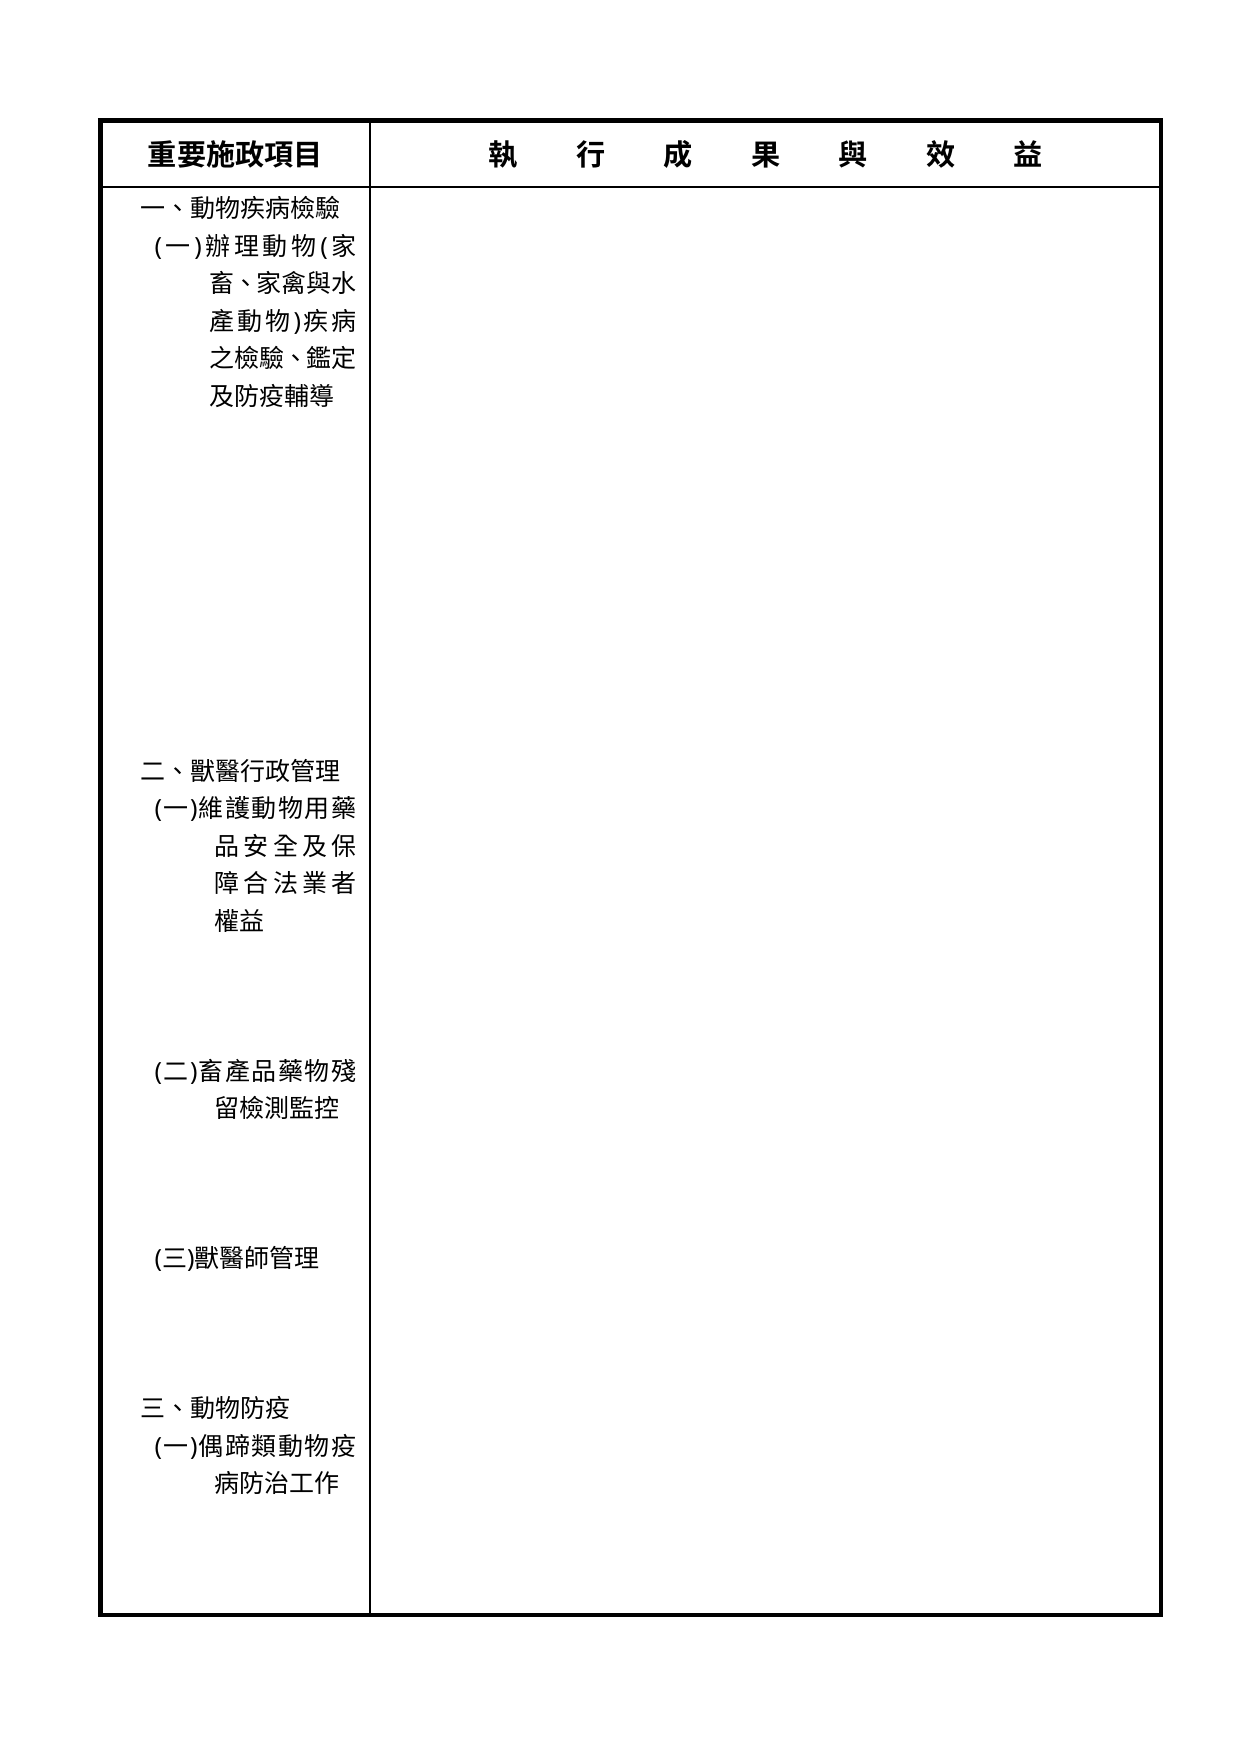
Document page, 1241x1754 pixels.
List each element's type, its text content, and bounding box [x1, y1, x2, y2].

table_cell 一、動物疾病檢驗 (一)辦理動物(家畜、家禽與水產動物)疾病之檢驗、鑑定及防疫輔導 二、獸醫行政管理 (一)維護動物用藥品安全及保障合法業者權益 (二)畜產品藥物殘留檢測監控 (三)獸醫師管理 三、動物防疫 (一)偶蹄類動物疫病防治工作 [103, 188, 369, 1613]
table_cell 1.輔導轄內農民團體(農會、合作社場)辦理蔬菜、水果共同運銷，供應國內果菜批發市場，提升市場佔有率，推動水果共選共計增加運銷效率，使其達運銷經濟規模降低運銷成本。本市各農民團體106年1-12月水果共同運銷供應量41,401公噸，蔬菜共同運銷供應量24,337公噸。 2.協助農民團體辦理蔬果共同運銷，除辦理產銷講習及觀摩外，另補助農民團體購置選別、分級設備、輸送設備、包裝設備、預冷設備及加工設備等，以提高本市農產品共同運銷品質，提高市場拍賣價格，增加農民收益。農業局積極爭取中央補助轄內農民團體，如電動堆高機、油壓拖板車、重量式蔬果選別機、非破壞性紅外線水果甜度計、空氣壓縮機、包裝設備、輸送機、大型荔枝選果機、壓差預冷機、洗選設備、作業平台、組合室冷藏庫等相關設備，以改善運銷機能強化運銷效率，共向農糧署爭取補助8,971千元。 3.輔導燕巢區農會-蜜棗；大樹區農會-玉荷包禮盒、鳳荔雙心酥；美濃區農會-美濃147米空包系列；內門區農會-羅漢門龍眼蜂蜜等4間農會優質農產品，獲選2018年台灣農漁會百大精品殊榮。 甲仙地區農會辦理「竿採青梅廠農契作」計畫，106年青梅產期間以保證價格每公斤31元收購竿採梅，共計 142公噸，有效維持青梅價格，穩定青梅產銷，降低販運商剝削，維護農民收益。另外六龜區農會辦理「手採梅DIY計畫」，透過活動有效行銷本轄青梅，有益於青梅銷售量，提高果農收益。 106年除原取得清真認證之內門區、阿蓮區、甲仙地區農會、一鳴生技農園，又新增蜂巢氏生物科技有限公司，共計29項產品，並於106年11月15日假高雄市政府鳳山行政中心盛大舉辦「清真產業基礎及品保訓練」，說明清真食品認證的相關資訊，加強業者對產製清真食品相關規定之認知，達到推廣清真食品認證，提升清真食品品質，以提升高雄農產品的競爭力。 辦理「106年高雄市國產龍眼蜂蜜評鑑」，經召開籌備會議、受理報名、 採樣封簽、送檢初評、複評等作業，依蜂蜜國家標準(CNS)及評鑑小組 嚴格檢驗，計有岡山、阿蓮、田寮、橋頭、大樹、內門、杉林7區養 蜂產銷班班員共20人獲獎，特等獎6名，頭等獎14名，成績斐然！ 106年度獲獎評鑑蜜共10,296瓶(特等獎3,276瓶，頭等獎7,020瓶)， 經由通過HACCP及ISO22000國際雙認證之阿蓮區農會食品工廠，進行 監督分裝後上市，以高雄市評鑑蜜品牌搭配大崗山龍眼蜂蜜文化節活 動行銷。 1.輔導岡山區農會辦理「2017高雄市大崗山龍眼蜂蜜文化節」活動，於106年9月2日在大崗山風景區如意公園甜蜜展開，高雄市陳菊市長偕同岡山區農會石敏雄理事長進行活動開幕，為今年主題「這夏go甜蜜」以及「蜂產品展售」、「夯直播拍賣」、「最狂蜂人秀」、「獨家秘境遊」、「蜂趣味體驗」等系列活動揭開序幕，並邀請市民朋友利用週末假期一起到大崗山風景區參加難得的盛夏慶典，品嚐純正龍眼蜂蜜的甜蜜。 2.聯合本府原住民事務委員會辦理「2017真愛玉見你‧萬人喜愛玉」，於10月9-10日假鼓山渡輪站前(高雄市鼓山區濱海一路)舉辦，現場除了萬人洗愛玉體驗外，並有農特產品展售，吸引人潮駐足品嚐採買原民區的各式農特產品及手工藝品。 3.都會區農特產品行銷工作 設置高雄物產館蓮潭旗艦店、高雄物產館高雄郵局店及高雄物產館 台中店，並以高雄物產館蓮潭旗艦店為營運中心、高雄物產館高雄 郵局店為配送中心，高雄物產館台中店為外縣市指標通路據點，未 來評估台北市、新北市拓展銷售據點之可能性。讓本市農漁產品朝 向精緻化、專業化、品牌化行銷模式經營，並運用蓮池潭觀光景點 之優勢，打造大高雄優良農產之行銷據點。106年全年度於高雄物 產館辦理一系列媒體宣傳行銷活動，加強消費者對物產館印象與對 農產品的認同，106年度高雄物產館蓮潭旗艦店、高雄物產館高雄 郵局店及高雄物產館台中店累計總體營業額已逾1億元。 106年度高雄物產館各館營業額如下： 5.高雄物產館網路商城及蓮池潭高雄物產館虛實整合服務平台 (1)蓮潭館、郵局店、台中店虛實整合服務平台建置，包含農產品展售服務、智慧型餐飲管理服務、廚藝及DIY教室管理服務。 (2)網路高雄物產館臉書粉絲團維護及管理。 6.推廣高雄在地食材，結合學校及消費者辦理食育計畫 (1)農業局推動在地食材計畫已邁入第6年，106年辦理30場打狗食趣廚藝教室以及4場小朋友料理活動。30場打狗食趣廚藝教室是以高雄各區特色農產品為主題，邀請餐廳主廚、知名烹飪老師教導民眾料理，小朋友料理活動則是以認識米食為主，作成營養美味的便當、米布丁、珍珠丸子等，過程中也有帶領小廚師們至微風市集學習採買食材，活潑生動的課程安排，讓孩子真的愛上作料理。 (2)農業局自100年開始招募本市餐廳業者加入綠色友善餐廳行列，106年度共有47間餐廳通過綠色友善餐廳評鑑。為能行銷綠色友善餐廳品牌，讓更多業者及民眾認識綠色友善餐廳，今年度參加哈瑪星生態盛典市集，向一般消費者推廣宣導食在地、吃當季的理念。 (3)每月發行「旬味」刊物10000份於全台共230個地點免費索取，傳達高雄地區綠色友善餐廳及小農良善的農業資訊，帶領讀者感受高雄食材的美好味道，促進農民、餐飲業者及消費者三方之友善連結，更讓民眾了解高雄在地農業的美好。 (4)11月於駁二藝術特區辦理「秋意農×野餐市集」草地音樂會，首度由農業局與文化局攜手合作，活動包含在地食材的田園市集、草地野餐及農食廚坊與傳唱出土地的美好的演藝歌手表演，結合小農與在地文創產業的攤位展出，邀民眾一同品嘗農產，以行動支持在地農業。 (5) 2017年高雄田園饗宴從10月開始起，連續5個月配合節氣帶領民眾走入高雄市不同地區的農田及原鄉，享用食物新鮮原味，了解食材生長樣貌，與在地農民交流 。10 月於橋頭中崎有機農業專區辦理寒露火龍果場次，11 月於茂林辦理立冬咖啡．烘焙原味多納咖啡場次，12 月於美濃辦理冬至蕃薯田蜜滋味場次。 7.推動健康有機農業 有機農糧產品及加工品檢查及檢驗： 為保障有機農糧(加工)產品消費者權益，維護有機農糧(加工)產品之可信賴度，經年辦理轄內有機農糧(加工)產品市售或田間檢查，106年共抽檢560件有機農糧(加工)產品，涵括農藥殘留檢驗、食品添加物檢驗及產品標示檢查。 8.農產品進軍國際，拓展外銷通路 (1)農產品海外行銷： 106年度果品外銷統計：106年外銷數量統計合計為3,733公噸，以番石榴(1,475公噸)及鳳梨(1,138公噸)為最大宗，其餘為荔枝(96公噸) 、棗子(97公噸) 、木瓜(38公噸) 、香蕉(635公噸)、金煌(217公噸)及其他(13公噸)，主要外銷至大陸、日本、加拿大、新加坡、香港、等地區。 106年度花卉外銷統計：1-12月外銷花卉量共計2,500,000枝火鶴花，主要外銷國為日本、大陸及香港。 7月15日至23日赴加拿大辦理農產品拓銷活動，拓銷地點為溫哥華Stong’s market、溫哥華Price Smart佳廉超市、卡加利Hen Long Market興隆超市鋪貨及辦理農產品試吃品嚐。又本市「高雄首選」精品首次於卡加利超市鋪貨(Hen Long Market)，拓銷品項有番石榴、金煌芒果及紅龍果，其中金煌芒果和紅龍果以空運至加拿大。 (2)國際食品展業務 2017波灣國際食品展：第22屆波灣國際食品展(GULFOOD 2017) 於2月26日~3月2日假杜拜國際會議展覽中心(Dubai International Convention and Exhibition Centre)辦理，規模達12萬㎡，共計有152個國家館、5,500餘家參展廠商並吸引來自世界160個地區將近8萬名專業買主的參觀採購，其中61%為阿聯酋以外之國際買主。本次食品展參展的商品為新鮮芭樂、蜜寶紅龍果、蜜棗為主，現場鮮果詢問度非常高，預估訂單金額900萬元。 2017年東京國際食品展(FOODEX JAPAN 2017)：於106年3月7-10日假日本幕張國際展覽館舉辦。台灣8位縣市長副市長出席3月7日在「東京國際食品展」台灣館開幕典禮。本市亦帶領8家農民團體及農企業參展，會展中洽詢廠商絡繹不絕，現場訂單金額3,000萬元，創造產值6,500萬元。 2017年上海國際食品展：第18屆中國國際食品飲料展(SIAL China 2017)，於5月17日至19日假上海新國際博覽中心舉行，本次展覽會展出面積為14萬9,500㎡，共有3,200家企業參展，達到13個專業展館，比上年增長18%，中外專業觀眾和買家超過9萬人，比上年增長超過17%，該展已發展為中國至亞洲規模最大、專業性強的綜合性國際食品及飲料展會。本府農業局帶領轄下的農民及農企業團體參展，本次參展家數共有10家，更甚以往，比較近三年參展績效，皆呈現正成長，現場訂單金額6,167萬元，創造產值7,000萬元。 2017台北國際食品展覽會：於106年6月21-24日假南港展覽館舉辦，本市19家農民團體及農企業參展，共同行銷推廣本市農特產品，參展產品包含除代表性水果鳳梨、番石榴、木瓜、香蕉及紅龍果等鮮果外，尚有其他相關農加工品，如美濃147米、永安花生、大崗山龍眼蜂蜜、田寮鹹豬肉、阿蓮蜜棗乾、內門龍眼乾、各式果乾、酵素及雞肉製品等，產品內容豐富，預估訂單金額5,000萬元。 2017高雄國際食品展覽會：於106年10月26-29日假高雄展覽館舉辦，本市18家農民團體及農企業參展，共同行銷推廣本市農特產品，參展產品包含除代表性水果鳳梨、番石榴、木瓜、香蕉及紅龍果等鮮果外，尚有其他相關農加工品，如美濃147米、永安花生、大崗山龍眼蜂蜜、田寮鹹豬肉、阿蓮蜜棗乾、各式果乾、酵素等，產品內容豐富，預估訂單金額1,545萬元。 1.調整耕作制度活化農地計畫 為配合農糧署活化休耕農地利用，除加強輔導農民契作具進口替代之穀類及雜糧等作物，並規劃適合本市具競爭力的短期農作物地區性特產計44項。本市106年休耕地活化種植地區性特產及轉契作面積達2,771公頃。 2.活化農地景觀作物專區計畫 配合農曆春節於美濃區、杉林區、六龜區規劃冬裡作花海58公頃，有效帶動觀光人潮、增加地方休閒產業及農產品行銷收益。 3.有機農糧產品田間抽檢業務 106年度共完成田間抽檢66件，有效落實有機農業生產源頭管理。 4.農作物污染監測管制及損害查處業務 106年度共辦理農作物抽檢計25件，維護農產品生產安全與消費者食安權益。 5.辦理番石榴外銷契作獎勵計畫 辦理具外銷潛力果樹-番石榴契作，由高雄產地農民團體完成簽訂外銷供果園契作合約書，且供果園至少需具備一種農業性驗證標章，朝向發展環境友善農業，藉此提高高雄農產品知名度，進一步穩定農民收益。本年度契作外銷數量達316公噸。 6.推動優良農地整合加值利用計畫 為維護優良農地資源，發展優勢產業，輔導美濃區農會成立雜糧及蔬菜農產業專區1,400公頃，藉由建立農業經營專區成為核心產業的安全生產基地，擴大經營規模及調整人力結構，跨領域整合創造產業與品牌行銷的加值效益。 7.輔導美濃區農會辦理2017「美濃白玉蘿蔔還有好豆季」產銷調節計畫，讓民眾及企業拔蘿蔔及採毛豆體驗活動，透過股東會認股方式，吸引近萬名遊客參加，不僅將白玉蘿蔔及好豆打造為美濃裡作特產，也活絡旗美地區的觀光產業。 8.配合杉林區瓜瓜節辦理收瓜杉林饗樂趣農事體驗計畫 輔導杉林區農會辦理一日農夫農事體驗計畫，共辦理2場次，以瓜瓜節為活動主軸，結合控窯農事體驗活動及真福山等知名地景，帶動在地農村休閒觀光產業，提升農業整體產值。 9.舉辦106年「金鑽鳳梨、玉荷包荔枝品質及果園評鑑」競賽 為建立農民友善栽培管理的觀念，由各區農會推薦參賽，金鑽鳳梨40組及玉荷包荔枝40組共計80組報名參加，藉競賽方式將高雄市優質金鑽鳳梨、玉荷包荔枝推廣給消費者，以創造市場品牌口碑，穩定農民收益，並讓消費者能更加「健康、安全、安心」，達到消費者、生產者及環境永續三贏的目標。 10.輔導大寮區「元品有機米」參加107年精饌米獎獲台灣有機米組季軍 107年精饌米獎為農糧署強調國產食米「安心」、「朔源」的高品質形象所舉辦知稻米評比，參賽者必須達到多項嚴格的要求，包括農產品生產追溯條碼、優良農產品食米項目驗證、產銷履歷、有機轉型期、有機驗證及友善環境耕作任等標準。在本局輔導之下大寮區陳家成「元品有機米」獲得台灣有機米組季軍，再度為高雄生產的優質米掛上金招牌。 11.輔導美濃區農會型農黃偉宸奪2017日本「米．食味鑑定國際競賽」特別優秀賞 日本「米．食味鑑定國際競賽」是由日本「米．食味鑑定士協會」為鼓勵生產良質米而舉辦鑑定比賽，今年包含台灣及日本海內外超過5,500位參賽者。經由機器評比食味及味度特性，再由米食味鑑定士、超市採購人員、消費者代表等30位評審進行官能品評。本局輔導美濃黃偉宸農友得到歷屆海外初評最高得分及特別優秀賞佳績，使高雄生產的優質米名揚海外。 12.輔導辦理美濃橙蜜香番茄行銷推廣計畫 (1)透過評鑑競賽建立橙蜜香番茄品質分類及標準，鼓勵農友用心種植，增進消費者信心，擴大橙蜜香番茄知名度，塑造在地番茄品牌。 (2)橙蜜香多元行銷計畫結合美濃農村冬季裡作農產多樣性，搭配景觀作物花海，以帶動地方農產業觀光人潮。 13.輔導成立中崎有機農業專區及永齡杉林有機農業園區 為加速本市有機農業發展，輔導成立有機農業專區，於橋頭設置「中崎有機農業專區」面積31.65公頃、美濃及杉林設置「有機示範專區」面積25.84公頃，並輔導成立「永齡杉林有機農業園區」面積52.2公頃，合計109.69公頃，藉由有機作物栽培，生產高品質、安全之蔬果，建立安全農業城市。 14.農業天然災害查報及救助業務 (1)106年0601豪雨農業天然災害現金救助，全市共計核定救助125戶，救助面積55.1242公頃，救助金額3,781,901元。 (2)106年0601豪雨農田受災救助，全市共計核定救助71戶，救助面積29.37公頃，救助金額2,079,000元。 (3)106年1011豪雨農業天然災害現金救助，全市共計核定救助432戶，救助面積105.1468公頃，救助金額3,785,271元。 15.農情調查計畫 (1)106年農情業務，全年1、5、9月共三期作共調查4,707項次農作物之種植面積；並於1、4、7、9、12月調查各項農作物產量。 (2)106年每月辦理農作物生產預測，完成香蕉等355項次農作物產量預測。 (3)106年獲得農委會評鑑「105年直轄市及各縣市農情報告工作成績第一名」。 1.106年度辦理農業用地作農業設施容許使用之審查及核定計226件。 2.106年度辦理農地變更使用之審查及核定，共計辦理106件。 3.106年度申請農地興建農舍資格審查，共計辦理20件。 4.106年度辦理農業用地免徵遺產稅或贈與稅需5年列管維持農用查核共計100件。 5.106年度辦理農地非農業使用查處：430件。 6.106年度辦理農業用地作農業使用證明之審查及核定，共計辦理3,885筆。 7.106年獲得農委會評鑑「106年度農地利用及管理業務評鑑」甲組特優。 1.農作物病蟲害防疫與監測工作: (1)辦理全市重要果樹及蔬菜類作物有害生物整合性防疫與監測工作。包括印度棗、蓮霧、荔枝、芒果、番石榴、香蕉、葉菜類、瓜果類等病蟲害防治工作，106年度執行計1,255公頃，並辦理果實蠅共同防治工作，於重點果樹栽培區實施，全年共發放8,300瓶誘殺劑提供防治藥劑供農民使用，並於公共地懸掛藥劑辦理區域性防治，辦理面積計5,450公頃。 (2)平腹小蜂防治荔枝椿象：荔枝椿象為外來新興害蟲，由於荔枝椿象危害荔枝及龍眼產量及品質甚鉅，嚴重時可能造成絕收。因此106年度委託行政院農業委員會苗栗農業改良場飼養荔枝椿象之天敵－平腹小蜂，並釋放109,200隻平腹小蜂在本市田寮區及阿蓮區，同時進行荔枝椿象的分布與族群密度監測及調查，評估平腹小蜂的防治成效。 2.推動106年高雄市菜豆(四季豆)技術服務團暨植物醫生培訓計畫:本案由國立嘉義大學承攬，由嘉義大學植物醫學系郭章信副教授主持，結合行政院農業委員會農業試驗所、國立屏東科技大學等農業專家，團隊成員包含植物病蟲害、土壤肥料及評估產銷效益等專家共同組成。技術服務團給予農民專業技術指導，以加強田間栽培管理技術，減少農藥使用量，除降低生產成本外，同時提供消費者安全健康之農產品。 3.辦理野鼠防除工作，106年使用10,030公斤老鼠藥，防除面積18,236公頃。 1.吉園圃安全蔬果標章輔導與推動:輔導本市132個產銷班，面積1,259.8公頃，申請取得吉園圃安全蔬果標章。 2.產銷履歷驗證標章輔導與推動:執行面積1,102公頃，農戶數860戶。主要農作物為玉荷包、紅豆、木瓜、鳳梨…等。 3.GLOBAL G.A.P.驗證：至106年12月已輔導高雄市阿蓮區農會(番石榴)、保證責任高雄市燕巢青隆果菜運銷合作社(番石榴)及保證責任高雄市加州果菜運銷合作社(青花菜、甘藍)取得該國際驗證。 1.辦理農藥管理與品質管制工作:目前本市農藥販賣業者共190家，舉辦農藥販賣業者複訓講習2場次，抽驗市售農藥75件，並查驗其成分及品質，針對偽劣農藥進行取締查核工作，以維護消費者權益及健康。 2.安全蔬果田間農藥抽檢及管制工作:全年辦理一般蔬菜、水果農藥殘留抽測及管制工作抽樣1,750件，並協助辦理農民安全用藥教育達58場次4,202人，不合格者辦理追蹤教育及產品管制。 本府衛生局、經濟發展局、環境保護局、教育局、農業局與海洋局共同合作，參加「106年獎勵地方政府落實推動食安五環改革政策計畫」，經核定獎勵金核定為2,300萬。 1.生物多樣性永續利用及推廣工作: (1)「茂林區紫蝶谷生物多樣性保育計畫」：僱用當地居民進行紫斑蝶棲地環境清潔整理及巡護，辦理「台灣茂林紫斑蝶觀光季系列活動」計120,000人次參加，宣導25場次/10,600人次參與，解說員培訓課程8人，棲息地紫蝶數量約30萬隻。 (2)「黑面琵鷺與鳳山丘陵過境猛禽調查及斑馬鳩等外來鳥調查暨移除計畫」： 黑面琵鷺調查：茄萣濕地及永安濕地黑面琵鷺數量調查結果，以2月數量最多，約348隻。 鳳山丘陵猛禽調查：記錄8種猛禽，總數量為4,255隻次，以赤腹鷹最多，灰面鵟鷹次之。 斑馬鳩移除：計移除斑馬鳩30隻，衛武營園區裡的族群量有下降的跡象。 草鴞校園宣導活動：完成10場校園推廣，參與師生人數合計1,008人。 (3)「外來種兩棲類移除及調查計畫」：大樹區舊鐵橋人工濕地等地兩棲類調查，計記錄6科13種，以黑眶蟾蜍最多，並無發現斑腿樹蛙。移除亞洲錦蛙119隻。辦理研習活動4場共計100人次參加。 (4)「高雄都會區外來綠鬣蜥(Iguana iguana)族群現況調查與經營管理策略計畫」：進行鳥松區、仁武、大寮、鳳山等地移除，計184隻，與本府自行捕獲綠鬣蜥78隻，共計262隻。 (5)生物多樣性保育教育宣導及研習：計宣導5場，計3,200人次。 2.高雄市國家重要濕地保育計畫 (1)執行「楠梓仙溪野生動物保護區重要資源昆蟲監測棲地保育規畫與教育訓練計畫。 (2)為保護楠梓仙溪野生動物保護區河川生態資源，為杜絕楠梓仙溪非法電毒魚，委託那瑪夏區公所遴選優秀的巡溪人員負責該村段溪流的保育工加強巡邏及取締楠梓仙溪的非法垂釣行為，106年僱工巡護146人次。 (3)辦理「高雄市那瑪夏區楠梓仙溪野生動物保護區保育計畫」草案公聽會並提報行政院農業委員會林務局。 (4)檢送「楠梓仙溪(國家級)重要濕地保育利用計畫」草案至內政部，召開2次審議會。 3.自然保留區之經營、維護、管理： (1)辦理烏山頂泥火山保留區地景自然保留區保育工作管理計畫，僱工2名執行下列事項，於保留區入口處受理未事先申請入園民眾之申請，106年度進入保留區人數約60,098人；現場發放解說摺頁，加強保育宣導；即時勸導入園民眾之違規行為；每週進行乙次保留區域之清潔工作。 (2)106年與燕巢區援剿人文協會合作執行「烏山頂泥火山地景自然保留區假日駐點解說服務及解說員訓練計畫」，辦理期間每週六、日及國定假日進行導覽解說，於現場免費為進入烏山頂泥火山參訪民眾教育解說及巡護工作。106年辦理解說員進階培訓計24小時。 (3)與國立高雄師範大學合作辦理「烏山頂泥火山地景自然保留區地形變遷調查計畫」。 (4)委託國立中山大學辦理「烏山頂泥火山地景自然保留區生物資源調查計畫」。 1.依「高雄市珍貴樹木保護自治條例」列管之樹木計562株，並執行老樹生長環境改善、修剪、病蟲害防治計361株。 2.辦理1場特定紀念樹木研討會，計150人參加。 3.老樹志工培訓活動2場次，參訓人數約80人次。老樹巡禮活動2場，計160人次。 1.聯合執行小組執行查核取締，移送法辦2件，共2人；保育類野生動物登記飼養查核35家318隻；保育類野生動物產製品本市登記有案象牙1,677支、虎製品81件、犀牛角180,034公克，產製品查核異動4家30件；處理野生動物緊急救傷8種161隻；有效處理臺灣獼猴危害農作物11件，驅趕脫序獼猴案件約60件。 2.捕捉騷擾民宅之行為脫序獼猴11隻，且不定期巡查取締柴山周邊社區餵食獼猴之行為。 3.野生動物繁殖能力查證共計5場。 4.委託本府觀光局壽山動物園野生動物收容中心進行野生動物保育類野生動物急救站營運計劃：共完成棄養無主及法院查緝沒入之野生動物收容照顧共約35種97隻；野生動物急救傷共約26種91隻；完成野生動物野放共約12種36隻。 5.與屏東科技大學合作辦理「高雄都會區滋擾性蛇類的時空分佈特性與處理計畫：處理各消防隊捕獲滋擾性蛇類485隻。 6.與台灣黑熊保育協會合作辦理「熊愛台灣-高雄黑熊保育志工培訓與校園巡迴講座」： (1)黑熊保育志工及保育大使進階培訓課程：課程計16小時，約30人參與。 (2)校園巡迴講座：於46個單位辦理保育講座63場，參加人次6,005人。 推動之造林面積：全民造林計畫249.32公頃；獎勵輔導造林計畫面積62.39公頃；平地造林計畫面積24.09公頃。 1.本苗圃以培撫育造林苗木為主，推廣本市造林業務，1月至12月總計提供機關團體、個人苗木數量約63,665株。 2.106年辦理「2017高雄市植樹生態宣導活動」：3/12結合38個區公所辦理小樹苗贈送活動，總計發放22,500株；同日與台灣中油股份有限公司合作辦理「植樹護林·守護台灣-高雄市聯合植樹」活動，於高雄市梓官區公墓種植1,280株樹苗；3-6月在本市20所小學辦理校園植樹教育巡迴宣導，並發放小樹苗2,000株。 為落實「畜牧法」有關畜牧場(含飼養場)登記管理之規定事項，強化畜牧場登記管理制度，106年度辦理項目如下： 1.輔導牧場完成登記之畜牧場場數為1,090場。 2.辦理畜禽飼養登記，已完成登記之飼養場場數為127場。 3.不定期稽查畜牧場是否有違法飼養之情事、畜牧場變更、畜牧場停業、歇業、復業、獸醫人員聘置情形、斃死畜禽處理方式，以維護畜禽產銷均衡及合法業者權益，截至106年12月31日止共稽查達1,175場次，完成變更登記30場。 1.辦理畜牧農情調查，掌握本市畜禽分布、經營概況、生產結構等變化情形，藉供釐訂生產計畫，調節產銷，促進禽產業發展等有關農業政策及學術研究之參考；分別於1、4、7、10月上旬辦理畜禽飼養戶數及在養頭數調查，另於5月底及11月底辦理養豬頭數調查。 2.依據106年底調查結果，本市計飼養豬隻29萬4千隻、乳牛6,266頭、肉牛872頭、羊隻16,295頭、鹿1,282頭、雞隻565萬隻、鴨隻25萬4千隻、鵝隻6萬5千隻。 1.為維護飼料安全，1-12月抽驗轄內畜牧場及飼料廠飼料檢驗黃麴毒素、一般藥物、農藥、重金屬及三聚氰胺等計204件。 2.執行市售CAS、有機及產銷履歷畜禽產品標章行政檢查工作，106年度共64場次，檢查件數659件。 3.辦理學校午餐生鮮畜產食材查核與抽驗工作，106年度至本市254間學校及2間食材供應商進行生鮮畜產食材查核，抽驗件數97件。 4.加強進口及國產雞隻區隔之措施，辦理市售通路冷藏肉及解凍肉標示行政檢查13場次，抽驗件數26件。 1.為維護國人肉品屠宰衛生，遏止違法屠宰行為，須賡續執行違法屠宰行為查緝及查核屠宰場良好屠宰衛生作業。 2.不定期前往各可疑處所巡查並召集本府違法屠宰聯合查緝小組辦理聯合查緝工作，106年度共執行196場次，與行政院農委會防檢局聯合查獲違法屠宰案件3件。 3.進行家畜禽合法屠宰及肉品屠宰衛生合格標誌宣導，辦理家畜禽屠宰場行政管理作業。 1.配合本市養雞協會及家禽品生產合作社會(社)員大會進行相關業務宣導。 2.輔導本市家禽品生產合作社協助轄下1場土雞場，3場蛋雞場通過履歷驗證續評；補導本市養雞協會協助轄下2場土雞場通過履歷驗證，有效提升本市家禽產業品質及形象。 3.輔導本市家禽品生產合作社及本市養雞協會辦理雞蛋溯源標示及使用一次性包材等相關政策及飼養管理宣導會共3場次。 4.辦理畜牧場端雞蛋生產溯源標籤查核輔導25場次，改善養禽場生產管理以提升蛋品衛生安全。 1.辦理106年度高雄市農業產銷班畜牧類共計23班之複評工作。 2.補助本市15班毛豬產銷班辦理班務運作及相關業務宣導。 3.輔導農會辦理毛豬共同運銷業務績優，田寮區農會榮獲105年度第1名、高雄市農會第3名；毛豬產銷互助業務競賽梓官、田寮、路竹區農會及高雄市農會均有獲獎。 4.輔導農會辦理豬隻死亡及運輸死亡保險業務，榮獲105年度直轄市及縣市政府理賠業務甲組第1名；保險業務競賽田寮、阿蓮、路竹、內門、燕巢區農會及高雄市農會均有獲獎。 5.輔導協助本市養豬畜牧場申請產銷履歷驗證及續評，目前共3場養豬場通過驗證。 6.輔導本市養豬協會及田寮區農會辦理養豬振興發展及廢汙再利用等相關宣導教育講習6場次。 7.推動傳統(一貫)式養豬場改採批次、分齡、異地或多地飼養模式，設置豬舍或更新相關設施2場，以提升養豬場整體經營效率。 1.輔導酪農戶調製青貯料以降低生產成本，補助本市酪農產銷班調製青貯料所需香腸式青貯袋3條及大型青貯袋120個。 2.輔導本市酪農戶乳牛乳量穩定提升，並獲選106年度天噸乳牛，獲獎乳牛45頭，酪農戶6戶。 3.輔導橋頭區農會辦理酪農飼養管理及防疫講習會1場次。 4.執行市售鮮乳產品的鮮乳標章查核，106年度共查驗328場次。並配合農委會於4月份訪查轄內4家乳品工廠稽核鮮乳標章使用管理情形。 5.配合相關活動辦理國產鮮乳宣導品嚐6場次，宣導民眾認識國產鮮乳標章並於選購時認明較有保障。 6.配合農委會執行本市肉牛場耳標發放及牛籍相關管理工作。 1.補助本市乳羊產銷班共同調製青貯料所需塑膠青貯圓筒20個，在夏季共同青貯，以供冬季使用。 2.輔導田寮區農會辦理本市養羊產銷班專業教育研習3場次，宣導羊隻生產追溯制度，增進畜牧場經營管理專業知能。 3.於3-5月間產茸季節協助本市養鹿協會發布新聞稿宣傳本市優良鹿場，並協助其刊播宣傳短片，藉媒體刊載提升本市養鹿產業知名度以促進銷售。 4.輔導本市養鹿協會辦理講習會1場次，宣導鹿產品產地證明與生產管理及防疫等知識。另參加106年鹿產茸重量比賽，本市獲頒輔導單位鹿榮獎，獲獎水鹿17頭，養鹿戶9戶。 5.本市養鹿協會辦理106年度「台灣水鹿鹿茸比賽」，農業局特製發獎狀15紙，以肯定獲獎鹿農的努力及鼓勵養鹿戶提昇生產性能。 1.加強畜牧污染防治，並推動畜牧場源頭減廢，落實節能、節水及減碳，以建立畜牧場新形象及建立永續經營之生態環境。106年度農委會補助經費計6,057,000元整。 2.本市辦理補助畜牧場購置第二次固液分離機、紅泥膠皮更新、雨廢水分離系統、畜牧場沼氣利用設施、廢水循環再利用設施、畜牧場省電燈具更換、畜牧場風扇系統加裝變頻器、除臭噴霧設施、養豬場傳統肉豬舍改建為節水密閉型、畜牧場高壓清洗設備、高床下加裝拖網設施、禽畜糞代處理堆肥場購置鏟裝機、堆肥舍修繕及購置除臭生物製劑等計44埸。另輔導本市畜牧場改善臭味及廢水處理設施與運作，共100場。 3.持續推廣果菜園農民施用畜禽糞堆肥:依農村社區源頭減廢計畫輔助轄內農民團體(如農會等)推廣果菜園農民使用畜禽糞堆肥500公噸。 4.輔導本市轄內養豬養牛畜牧場辦理廢水施灌農作及沼液沼渣作農地肥份使用計18案。 1.建立品牌推動安全及在地特色畜禽品： (1)輔導本市產銷履歷及特色畜禽品建立品牌，並媒合於高雄物產館或百貨公司超市等通路上架銷售或農民開設直營肉舖，提升品牌形象，亦提供消費者選購在地安全畜禽品管道。 (2)輔導本市各特色品牌畜禽產品參與展場行銷提升品牌形象增加曝光度，或至假日小農市集展售，直接與消費者分享經營理念及推廣產品。 (3)持續媒合本市品牌畜禽品與餐飲團膳及加工等業者合作或與活動結合，並提供在地品牌土雞、雞蛋及豬肉等安全食材相關資訊加強宣傳推廣。 2.輔導高雄首選及各優質畜禽品推廣行銷： (1)藉畜產品具有搭配年節應景採購之消費特性，結合高雄物產館春節檔期福袋好禮活動行銷以推廣高雄首選畜禽產品。 (2)辦理享樂蓮潭萬步走高雄首選品牌畜禽產品體驗推廣活動1場次，於3月假高雄物產館廣場舉辦，宣導安全畜禽品消費觀念，搭配DIY嘗鮮體驗，藉現場熱絡互動及解說強化品牌印象及消費信心。 (3)於7月及10月假高雄物產館辦理高雄在地安全豬肉、雞蛋及鮮乳推廣與DIY活動2場次，結合本市優質畜禽品藉DIY操作互動及實際品嚐，讓民眾加深品牌印象及認識相關標章。 (4)於9月辦理高雄好畜多-本市特色品牌畜產品產業推廣行銷活動1場次，融合產業主題、展示教育、體驗互動、宣導品嚐、產品展銷，首次將動物體驗帶至都會區購物中心廣場，主題吸睛參與熱烈，寓教於樂推廣高雄首選及優質畜禽產品。 (5)辦理高雄首選產銷履歷畜禽品料理趣味競賽活動1場次，於12月假高雄物產館廚藝教室及廣場舉辦，藉烹飪料理實作及民眾互動歡愉氛圍，強化產品印象進而認同及選用產品來融入日常生活料理。 (6)辦理高雄首選畜產品整合行銷活動1場次，於12月假橋頭糖廠舉辦，以畜產遊樂園概念設計闖關遊戲結合料理品嚐，玩樂互動中來認識在地畜產，獎品帶出畜產伴手禮年節組合暖身宣傳春節預購方案。 (7)設計製作本市特色畜禽品推廣食譜桌曆文宣品，介紹產銷履歷及品牌產品多樣化料理方式資訊，結合實用功能性提高行銷推廣成效。 (8)刊登報紙廣告以本市家禽產銷履歷地圖方式宣傳推廣成果及購買資訊，提升民眾對高雄在地禽品的採買信心。 (9)輔導本市具產銷履歷及冷房直營豬肉舖的仁允牧場配合相關活動推廣在地安全豬肉，並獲邀於畜試所養豬產學技術交流座談會報告及經驗分享，提升知名度，另獲電視媒體採訪報導加成宣傳成效。 (10)配合各相關活動辦理宣導推廣及輔導本市家禽品生產合作社、養雞協會、田寮區農會及養豬協會等106年度共辦理產銷履歷及品牌畜禽產品推廣展銷與DIY體驗活動37場次。 1.輔導轄下12處農產批發市場(果菜5處、肉品4處、家禽2處、花卉1處)依籌設計畫及產銷需求，辦理批發交易工作。 2.果菜市場業務輔導：輔導果菜批發市場果菜供銷並督促高雄、鳳山、岡山、大社及燕巢果菜市場持續加強辦理「果菜農藥殘留」檢驗工作(平均每月檢驗約2,763件)，列入公司重要工作執行，並對不合格果菜之供應單位，予以追蹤，及擬訂定「高雄市果菜批發市場營運考核獎懲實施要點」，督促提升市場營運效率。 3.強化農產品行情報導服務功能：充實行情報導內容，強化農產品行情報導功能，於颱風期間及重要節慶日價格波動劇烈或不合理時期，即時發佈預警新聞資訊，並連結「國內農產品交易行情站」，以提供多元化及便捷的批發行情資訊查詢管道。 4.配合農糧署辦理「滾動式倉儲」措施：輔導梓官區農會配合農糧署辦理滾動式倉儲，106年度儲有高麗菜75公噸及結球白菜4.5公噸，將視市場供貨情形釋出，以穩定菜價。 5.辦理三民區果菜批發市場擴建案 (1)本案考量市場發展及都市防洪需要，訂於十全路北側基地整建。105年5月26日簽奉核定104年「高雄果菜市場北側用地救濟金發放標準」，完成所有建物清查作業後，即開始土地救濟金、房屋救濟金、租金補貼及人口遷移費之發放作業。 (2)105年9月1日、9月2日執行北側用地第三、四階段地上物拆除作業，再於10月27日執行剩餘牴觸物拆除作業，現北側用地牴觸建物已全數拆除完畢。另9月及10月間十次與徵收前地主召開安置方案說明會與協調會，選擇放棄鋪位安置改領取救濟金之地主，亦已著手發放救濟金，目前已累計發放1億1仟3佰多萬元。 (3)十全路連通覺民路工程於106年7月31日完工並通車。 (4)高雄市十全滯洪公園工程業於106年8月30日完成決標，並於同年9月18日開工，目前為施工中階段。 (5)高雄果菜市場擴建工程北側用地分貨零批服務設施工程分別於106年11月15日、106年12月1日及106年12月12日辦理上網公告招標，開標結果均流標，目前檢討預算中。 6.辦理三民區高雄肉品批發市場整併案 (1)104年4月13日召開三民區果菜及肉品批發市場遷建規畫報告案會議及104年7月17日三民區果菜及肉品批發市場遷建規劃進度報告案簡報會議。 (2)105年4月提出先期計畫書及105年6月提出整體計畫書，同年8 月19日並經本府審查通過同意備查。 (3)106年編列2,000萬元預算，預於岡山肉品市場增設屠宰線，以利整併轉場所。 7.辦理高雄市都會區農特產品展售行銷推廣活動 「106年度高雄市都會區農特產品展售行銷推廣活動」自106年4月起假本市鼓山區神農路舉辦共9場次，於周六、日邀集全國各地及本市各區農民團體組織，展售行銷優質農特產品，平均每周入場約6,000人次，總入場人數達50,000人次以上；本年度活動除帶動國產優質農特產品消費，開創特色之蔬果與農產品展示行銷場所，提供全國農民產地直送、自產自銷與行銷推廣的優良展售平台。 8.辦理批發市場環境改善計畫 (1)爭取寬列預算支應，補助改善批發市場軟硬體及環境設施，提高營運效能，及透過教育訓練觀摩活動方式，灌輸市場現代化之經營理念，輔導市場多元現代化經營，提升市場營運生機，並提供民眾接觸及認識市場機能之機會，達到教育推廣及敦親睦鄰之效果。106年提列農發基金計畫預算1,000萬元，其中補助高雄市鳳山區農會鳳山果菜市場電源設備更新二期工程，並完成梓官家禽批發市場、鳳山肉品批發市場、岡山肉品批發市場交易設施及環境改善。另將持續督導鳳山肉品批發市場旗山分場進行農產品批發市場營運場所改善工程。 (2)續加強輔導本市果菜、肉品公司改善經營環境與設施，健全交易制度及管理，以有效調節供需平穩價格，充裕民生必需品之供應，並參考國外成功營運模式，提高市場競爭力，促進產業發展。透過批發市場實際供需及營運狀況，重新檢討市場規劃、整併或轉型。 (3)辦理大樹、旗山及岡山公股果菜批發市場經營轉型或整併案：大樹果菜批發市場於102年12月31日結束營運並裁撤，輔導於103年9月1日委外招商經營大樹果菜批發運銷園區，104年5月16日正式開幕營運；旗山果菜批發市場於102年12月31日結束營運並裁撤，輔導轉型為旗山果菜市場臨時管理委員會；岡山果菜市場攤商遷移一案，將發給攤商補償救濟金，另並輔導組成農民團體以承租土地自籌興建果菜市場方式辦理，後續作業仍持續與本府相關局處協調作業中。另岡山果菜市場股份有限公司業於105年9月30日解散，員工均依勞基法規定予以資遣退休，市場並暫時由攤商組成臨時管理委員會管理。 1.輔導農村社區擬定及核定農村再生計畫。核定計畫社區：路竹區鴨社區、旗山區糖廠社區計2社區。 2.輔導已核定社區完成年度農村再生執行計畫，向行政院農業委員會水土保持局爭取5,550萬元經費補助。與28個社區協力執行104項年度計畫，進行生態保育、文化保存、景觀休憩空間營造與農業產業活化。 3.辦理106年度高雄市金牌農村選拔，六龜區中興社區、旗山區南勝社區、大樹區龍目社區、及永安區新港社區等4處社區獲選為106年度高雄金牌農村。 4.辦理內門區及甲仙區農村再生區域產業輔導： (1)辦理南華蕉、梅子及桂圓等研發芭蕉手工餅、嬌貴醬、梅仙紅茶醬等3項加工品研發。 (2)各項產品營養標示檢驗、包裝設計。 (3)與本市甲仙區及內門區農會結合，辦理產品研發課程教育訓練進行果品(初級)加工培力。 1.辦理竹林、內門、民生、大樹及那瑪夏等5休閒農業區之評鑑輔導工作，並使內門及竹林兩休閒農業區評鑑等級向上提升1級。 2.輔導雲之谷休閒農場、昇泰有機休閒農場換發許可登記證。 3.輔導休閒農場完成籌設(計6家)： (1)旗山區旗農生態休閒農場(申請建照中)。 (2)仁武區仁新休閒農場(施工中)。 (3)岡山區樺園景觀休閒農場(施工中)。 (4)茂林區紫斑蝶休閒農場(申請建照中)。 (5)六龜區山下露營休閒農場(申請建照中)。 (6)美濃區蝶戀花世界休閒農場(申請建照中)。 4.輔導「桂花鄉休閒農場」申請籌設。 5.輔導休閒農業區辦理休閒農業體驗活動： (1)內門休閒農業區3車次。 (2)美濃休閒農業區0場次。 (3)六龜竹林休閒農業區0車次。 (4)那瑪夏民生休閒農業區24車次。 (5)大樹休閒農業區30車次。 6.辦理休閒農業課程講習計4場次。 7.會同建管、衛生、消防等單位辦理28處休閒農場聯合查核。 8.休閒農業媒宣： (1)前往台北、台中、高雄、台南旅展行銷本市休閒農業。 (2)前往香港、東京、新加坡國際旅展行銷本市休閒農業。 (3)改善休閒農業區主題網頁設計，擴增網站內容。 執行年度預算5,400萬元部分：辦理82件農路維護工程，其施作範圍涵蓋本市旗山、美濃、杉林、內門、六龜、田寮、燕巢、大樹、茄萣、岡山、橋頭…等區域。 1.辦理完成轄內27家農會總幹事遴選及屆次改選作業。 2.106年輔導轄內27家農會依農會定期召開法定會議。 3.辦理各級農會106年度提撥基本用人費及計算最高設置員額業務。 4.為加強農會業務經營，完成27家農會年度考核成績評定。 5.為健全農會財務制度，會同財政局完成27家農會之財務監督。 6.辦理本市各級農會信用部業務講習會共1場、334人次。 1.為健全農業性合作社場組織，於106年辦理轄內103家農業性合作社場業務績效考核。 2.106年12月4日辦理「106年農業性合作社場教育訓練」課程。 3.106年度輔導新成立2家農業性合作社場，變更登記68家。 1.辦理106年度產銷班評鑑，共371班完成評鑑。 2.105年度共辦理農業產銷班176班次異動登記，及核定設立9班，評鑑成績不合格3班，另為了解產銷班需求，共訪視產銷班90班。 3.輔導本市產銷班競爭全國十大績優農業產銷班屢獲佳績，燕巢區果樹產銷班第12班榮獲全國十大績優農業產銷班、旗山區果樹產銷班第63班榮獲全國優良農業產銷班。 3.輔導本市旗山區爭取農糧署軟實力計畫共2個班。 4.輔導本市內門區花卉產銷班入選「106年提升農業產銷班經營管理軟實力計畫-工作坊輔導」。 1.辦理本市老年農民福利津貼：編列預算撥付補助老年農民福利津貼。 2.辦理本市農民健康保險： (1)編列預算撥付補助農民農保保險費補助款。 (2)輔導本轄26間基層農會辦理農民健康保險年滿64歲4個月農保資格清查、戶籍異動及其他專案等清查工作，保障實際從事農業農民權益。 (3)辦理本市各級農會保險業務教育訓練1場次。 3.督導農民組織擬訂各項農業推廣計畫，提升農村文化與活力： (1)為建立農特產品開拓市場行銷，提供健康優質之農產品、並導入鄉土美食料理創新、運用各地區農業特色農產品，加入料理，幫助產銷問題之改進，提升地方鄉土美食特色，藉以提升地方知名度，並促進農遊元素，增加地方農特產業升級，開發創意地方料理，促進鄉村婦女就業機會，並帶動地方經濟發展，以利於家政推廣工作並提昇農家生活品質，輔導仁武區農會強化鄉土美食坊推廣設施1處，增設推廣教育班2班，受訓人數600人。 (2)為加強農業生產結構，強化農會家政班員具備現代化經營管理知能及促進班員間情感交流，增加其互動及加深農業政策的了解、信賴，提升產銷技能及經驗，輔導辦理「永安區農會106年度農業推廣家政班農業技術參訪活動」參訪活動，共計辦理1場次，參加人數40人。 (3)為提供農村青少年農業經驗交流及互動學習的平台，從活動中學習認識高雄農業產業文化，磋農業知識與技能，並加強農業知識及工作的了解，以培育農村青少年農業經營之興趣及信心，活化農村人力，輔導辦理「林園區農會106年度農會四健會員農業體驗營」，共計辦理1場次，參加人數140人。 (4)為教育高雄市高雄地區農會家政班員農業體驗、農業文化易地實教講習觀摩，以提升家事、生活品質能力，增進農村生活品質，及觀摩認識在地農業休閒與社區資源、整合區域性農業生產與旅遊結合，未來將產銷班、農場、農家等做社區資源結合，發展特色的農業休閒產業經營方式，輔導辦理「106年高雄市高雄地區農會家政推廣講習觀摩計畫」，共計辦理5梯次，參加人數600人。 (5)為落實農村青少年在地扎根，推動農村青少年農業教育、結合社區在地資源，從事農業體驗教學及教育、強化青少年健康與在地消費的觀念，培養農業的後繼者，以及輔導農村婦女、老齡農民終生學習及生活技能，輔導高雄市高雄地區農會辦理「106年度高雄市高雄地區農會農業推廣教育活動」計畫，辦理研習活動92場次，參加人數達11,00人。 (6)為提昇農會家政班員瞭解國產農產品品牌行銷通路及環境生態，以利於家政推廣工作並提昇農家生活品質，輔導辦理「路竹區農會106年度家政專業觀摩研習活動」，共計辦理1梯次，參加人數40人。 4.輔導農會辦理27家農會農民節活動，表彰著有勞績之農民，以資鼓勵。 1.農業六級產業化觀念養成及培育： 以既有的農業培訓架構為基礎，針對青年農民加值規劃多元的實務訓練課程，激發青年農民的潛力，提升組織經營即戰力，並搭配議題推廣與行銷，重新塑造農業產業與農業從業人員的價值。 (1)農業六級產業化觀念養成及培育-型農培育課程： 初階班：5/2-3、5/10-11，訓練時數合計32小時，培訓人數44人。 辦理農業六產化交流成長營：促進業者及跨領域業者相互認識交流，透過標竿企業案例觀摩與交流，傳遞成功案例經營經驗及優點，激發業者創意思維，發揮標竿學習之效果，同時也建立人脈網絡及提升跨業合作機會，開發新商機，共計辦理1梯次(2天1夜)，共計培訓30人。 菁英班：7/17-18、7/25-26、8/17，訓練時數合計35小時，培訓人數40人。 高階班：9/24-29辦理「型農培訓日本農業六級產業參訪」，6天5夜，帶領型農前往日本大阪府、京都府、三重縣參訪，培訓人數15人; 參訪蔬菜、米、酒與蔥等業者，看日本農民與農企業如何創意串連，瞭解創新營運模式背後的策略思維。參訪農業六級產業發展案例，探討如產業分工合作，發揮相乘綜效，開創新型態的農業經營模式，以促進台日農業交流，提升型農之國際視野。 (2)農村服務體驗培訓課程： 入門班：11/6-7、11/13-14，訓練時數合計32小時，培訓人數41人。 交流成長營：11/21-11/22，2天1夜，培訓人數25人。 進階班：12/4-5、12/11-12，訓練時數合計28小時，培訓人數30人。 2.六產行銷推廣： (1)型農刊物彙編發行：透過「型農本色」季刊的發行，連結產地到餐桌，讓讀者瞭解農產品本身及應用於食品加工、觀光、休閒、餐飲等產業的多元樣貌，進而提升對農業產業的認同，促進消費與開啟跨產業合作交流契機，106年度共發行4期，發行數量計20,000本。 (2)推動型農大聯盟： 型農大聯盟網頁推廣及維護管理：(1)型農本色刊物報導人物後續報導28則。(2)型農主要產品圖文資料更新50項。(4)網站增加型農管理後台手機版1式。 型農大聯盟品牌識別及應用項目設計：(1)型農大聯盟禮盒示範設計輸出運用5款，充分傳達品牌形象，企業團購合作方案完成12案，共計637組。(3)型農大聯盟品牌跨界突圍推廣會活動3場次。 型農參展整體設計規劃及管理：(1)配合農特產展售相關活動整體形象設計及輸出，型農攤位規模25攤。(2)參加展售活動整體規劃2場次。 辦理型農大聯盟聯合品牌會客室宣傳活動3場次，透過網路行銷活動，提高「型農大聯盟」平台的使用率與知名度，運用O2O(Online To Offline)的模式，將使用者從線上平台引導到實體活動或通路，帶動型農產品銷售或個人品牌知名度。 辦理企業團購分享會活動北中南辦理12場次。 「型農大聯盟」主題行銷廣告拍攝：拍攝製作生動有趣之行銷影片2支(各有30秒版及完整版)，以宣傳型農、型農大聯盟及高雄農業特色，有效區隔型農與一般青年農民、小農之差異性，對內強化型農大聯盟成員共識，對外提高品牌價值與辨識度。 (3)整合執行「南方農業論壇」粉絲專頁(www.facebook.com/agripower2)，不定時貼文分享國內、外農業相關趨勢、農業相關課程、活動以及高雄型農參與之相關活動為主同步刊登論壇最新資訊與相關內容，迄今擁有粉絲20,733 人次。 1.持續推動高通通無料授權：新增高通通延伸設計20款，鼓勵各界申請運用高通通圖像無料授權，提高高通通的知名度與曝光率，提升吉祥物代言城市行銷，推廣高雄農業品牌形象，完成高通通商標授權合作方案42案。 2.結合農業相關資訊或時下熱門議題繪製高通通插圖20則，於「高通通-高雄Super go」粉絲專頁進行分享，增加與民眾互動性。 3.農業吉祥物高通通配合推廣宣傳高雄農業相關活動13場次；跨局處配合政策代言或宣傳公益性活動22場次，合作機關包含教育局、新聞局、交通局、經濟發展局以及高雄市議會等，成為吉祥物城市行銷的最佳範例。 1.結合農業吉祥物「高通通」以及本市小農品牌「型農大聯盟」於2/25-2/26、4/22-4/23、6/24-2、8/26-27假哈瑪星鼓山輪渡站前進行4場次展售活動；另於7/10-23假漢神巨蛋百貨B1辦理冠軍市集活動；以及於11/11-12、11/18-19假凹仔底森林公園辦理通通狂歡節，藉由高通通活潑可愛的形象向民眾推廣高雄特色農產，觸及民眾約40萬人次。 2.透過農產加工品評比競賽及農業創意元素主題行銷活動，邀約民眾共同參與，以創造議題、吸引媒體關注報導，營造現場拍照畫面及新奇感。 1.受理牧場申請病性鑑定，進行檢驗確定發生疾病之病因，並輔導其防疫及治療方法，家畜禽共計受理303件。 2.受理水產養殖業者之病性鑑定申請，以確定引發魚蝦疾病之病因，並輔導其防疫措施；受理養殖業者購買魚蝦苗前之健康檢查，並特別針對高病原性之虹彩病毒及腦神經壞死病毒，以核酸檢驗方法進行檢驗，確定業者所購買魚苗之健康，以增加育成率，降低生產成本，期間共受理4,987件。提供養殖魚塭水質檢測服務，據以維護良好之養殖環境，增加魚隻抵抗力，計檢測32,080項次，配製簡易快速水質測定組供養殖業者使用共619套。上述病性鑑定之結果並經由電腦網路疫情系統傳輸至農委會，提供中央蒐集彙整地方疫情擬定全面防疫措施之依據。 3.辦理水產動物防疫講習3場參加125人次，提升水產動物飼養戶防疫與現場管理相關知識能力間接提升產值。 1.抽查市售動物用藥品標籤、仿單及品質，以維護動物用藥品安全及保障合法業者權益；計抽查動物用生物藥品查驗及核發合格封緘66批次共261,873張；市售動物用藥品抽驗計11件、疫苗6件均合格。 2.辦理動物藥品宣導講習會15場1,263人次參加；藥品販賣業、飼料業者及牧場用藥查核348場次，行政裁罰3件，共裁處新台幣36萬元；GMP查廠8場次。 1.嚴格抽驗原料畜產品藥物殘留及輔導業者改善，動物保護處自行採樣送檢計283件，其中飼料1件、牛羊乳68件、雞鴨蛋60件、肉品141件、豬血7件、豬毛0件；行政裁罰(含其他縣市及本市衛生局、海洋局移轉案9件)共計19件，其中蛋類11件、水產4件、家禽畜肉4件。 1.獸醫師(佐)執業執照核(補、換)發647件(依獸醫師法全面換照)，本市現有執業獸醫師(佐)507人。 2.獸醫診療機構復業及變更登記37家，本市現有動物醫院237家。 1.推動豬瘟及口蹄疫撲滅工作，落實偶蹄類動物全面預防注射，除加強輔導豬場衛生管理建立豬場自衛防疫體系外，同時進行疫情訪視輔導落實預防注射，計訪視豬場835場次、輔導執行預防注射125.4萬頭次；派員常駐本市4家肉品市場(鳳山、岡山、旗山及高雄)查核檢視上市豬隻免疫情形及健康狀況。 2.協助小規模偶蹄類畜牧場進行口蹄疫疫苗注射，以清除防疫死角，防範口蹄疫發生，計執行豬隻420,231頭次，牛隻6,000頭次，羊隻14,743頭次、鹿隻1,207頭次。 為清除草食動物之人畜共通傳染病及保障乳品衛生，牛隻部分結核共檢驗5,785頭，布氏桿菌病共1,235頭；羊隻部分結核病共檢驗4,974頭，布氏桿菌病共1,287頭；鹿隻部分結核病共檢驗752頭；檢驗結果皆為陰性。 1.執行重要豬病(豬瘟、口蹄疫)7,317件。 2.高病原性禽流感主動監測採樣105場，2,680件(包含養雞場主動監測採檢、本市公共區域野鳥、寵物鳥店、輸出鳥場、動物園鳥禽等)。 1.為防範狂犬病之發生，即派員至各鄉鎮及私人流浪犬收容處所宣導並協助實施犬貓狂犬病預防注射。102年7月發生鼬獾狂犬病疫情起加強「山海聯防構築狂犬病防疫防火巷」，加強警急巡迴與偏鄉駐點施打狂犬病疫苗，成功將14例陽性病例圍堵於鼬獾自然生活區，位有意情擴散。106年度公務獸醫師施打犬貓狂犬病疫苗17,741劑。 2.配合中央辦理狂犬病監測血清採樣47件、例行性腦組織採檢54件。 3.完成本市輸入動物追蹤檢疫(犬、貓)共計369頭。 為增進農民正確的疾病防疫知識及相關防疫之用藥規定，至各鄉鎮依動物別分別辦理防疫或政令宣導會，計辦理28場次，1,952人次參加。 1.辦理補助市民犬貓絕育、補助動保團體進行特定區域絕育、動物收所動物絕育以及與本市獸醫師工辦理偏遠地區巡迴免費寵物絕育活動，共絕育犬貓8,339隻。 2.自行辦理及與「高雄市獸醫師公會」、「高雄縣獸醫師公會」、「中華民國飛盤協會」、「台灣飛盤狗協會」、「高雄縣流浪動物保育協會」、「台灣愛狗人協會」、「高雄市關懷流浪動物協會」、「高雄市寵物商業同業公會」、等團體合辦動物保護宣導寵物登記及流浪動物認養活動等活動計278場，約42,593人次參與。 1.受理檢舉動保稽查案件共1,297件(噪音擾鄰97件、影響環境衛生111件、疑似虐待動物134件、未辦理寵物登記27件、疏縱犬隻450件、非法寵物業30件、疑似棄養102件、疑似宰殺19件、疏於照護275件、違反人道屠宰1件、違法使用捕獸鋏21件、其他30件)。 2.主動依動保法稽查案件63,437件(經濟動物人道屠宰26件、寵物晶片查核5,612件、實驗動物查核2件、捕獸鋏查核654次、其他53件)。特定寵物業查核2,846家次。 3.開立因違反動物保護法行政處分書21件。 1.「壽山動物關愛園區流浪犬貓認領養絕育手術」共執行1,263隻犬貓絕育；補助動物保護團體協助移除重點區域流浪犬隻辦理寵物登記及絕育3,723隻；補助本市市民寵物絕育2,597隻；偏遠地區巡迴絕育2,019隻合計完成9,602隻犬貓絕育。 1.推動晶片植入與寵物登記以加強源頭管理，犬、貓寵物登記新增24,161隻，自86年累計登記265,887隻。 2.核發特定寵物業許可證34件，現有合法特定寵物業者計238家 1.流浪狗捕捉1,957隻，受理民眾申請流浪狗捕捉案件數6,572件、急難救助案1,419件。 2.流浪貓捕捉128隻，受理民眾申請流浪貓捕捉案件數461件、急難救助案1,193件。 1.本市動物收容所流浪犬認領養共計2,895隻(其中動物保護教育園區1,438隻、燕巢動物收容所1,457隻)。 2.本市動物收容所流浪貓認領養共計783隻(其中動物保護教育園區775隻、燕巢動物收容所8隻)。 本市「動物保護」、「動物收容及動物管制」業務106年度農委會全國評鑑均獲得甲等。 [371, 188, 1159, 1613]
table_header 執 行 成 果 與 效 益 [371, 123, 1159, 186]
table_header 重要施政項目 [103, 123, 369, 186]
